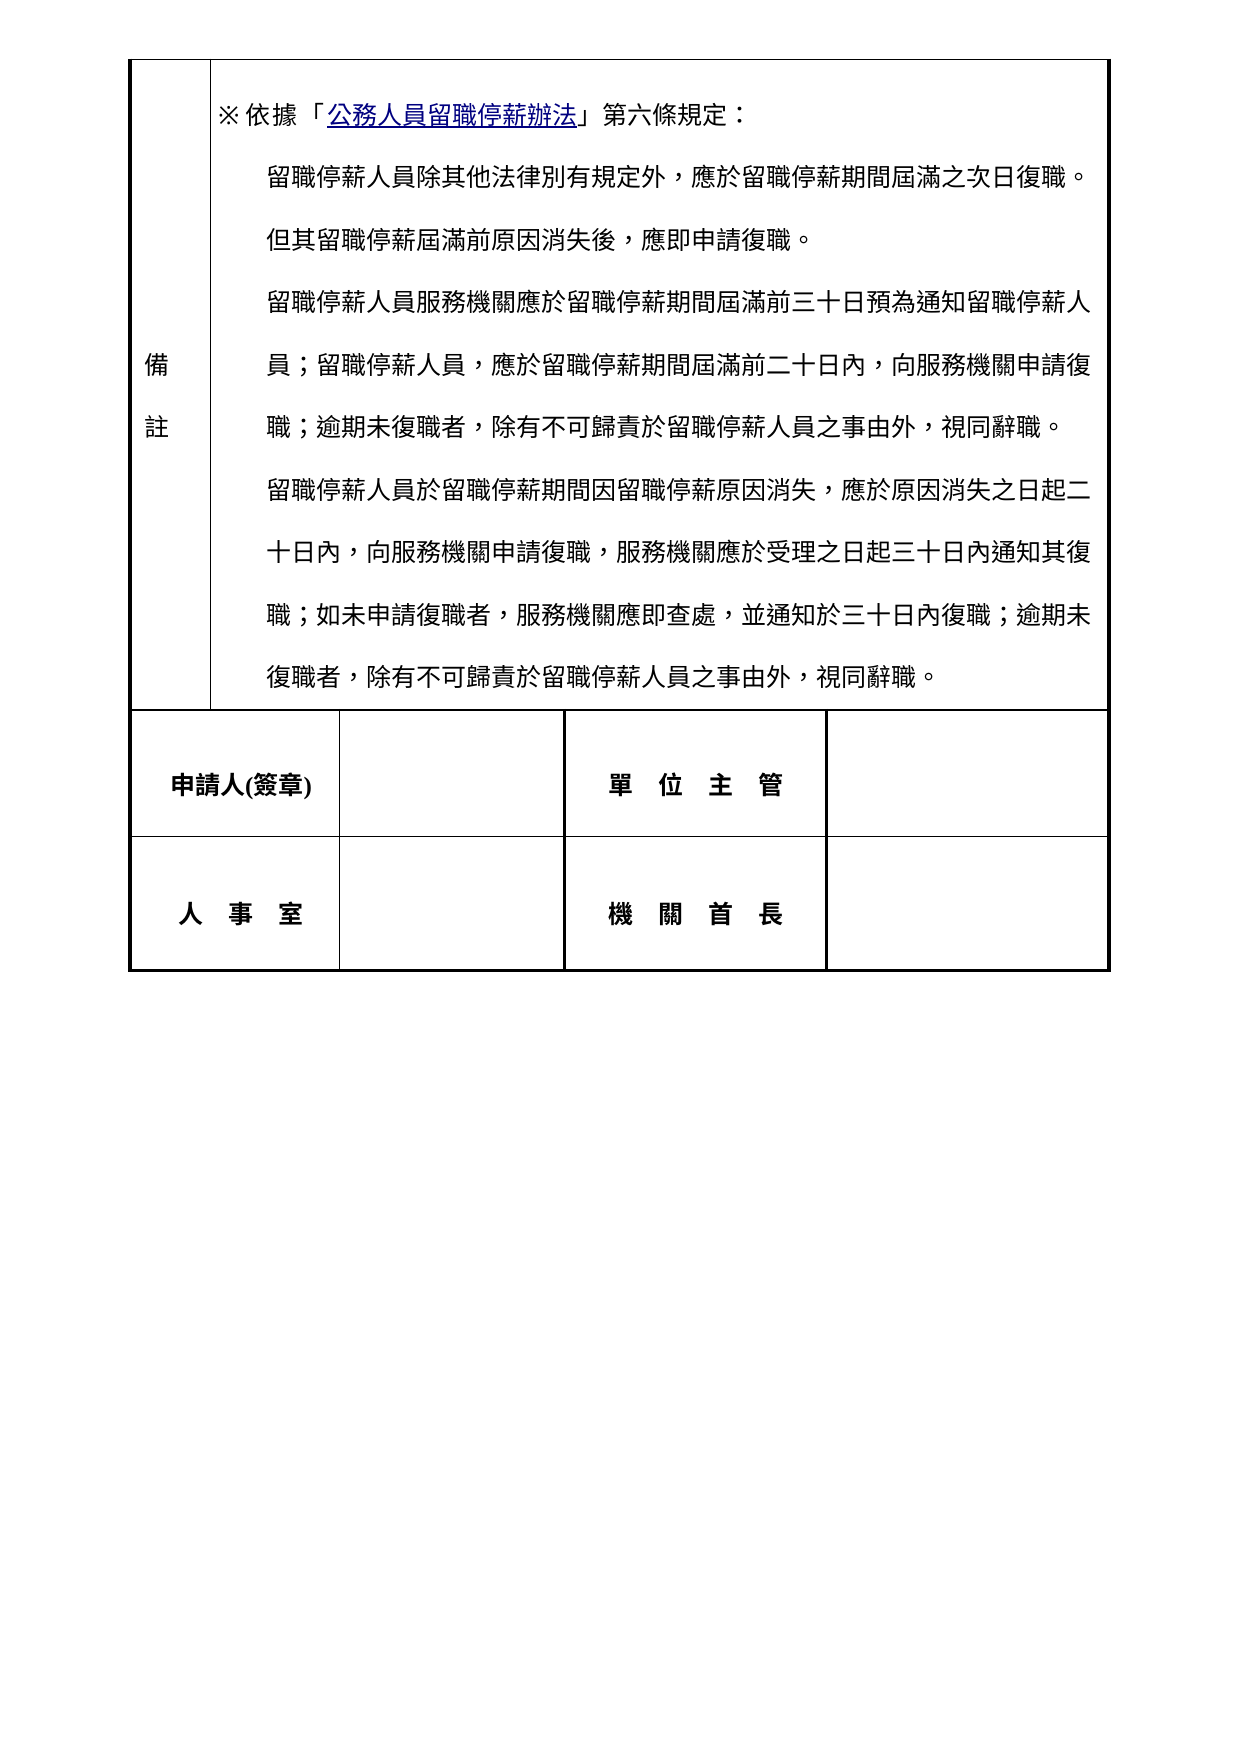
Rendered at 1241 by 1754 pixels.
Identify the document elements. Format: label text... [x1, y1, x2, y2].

table_cell ※依據「公務人員留職停薪辦法」第六條規定： 留職停薪人員除其他法律別有規定外，應於留職停薪期間屆滿之次日復職。但其留職停薪屆滿前原因消失後，應即申請復職。 留職停薪人員服務機關應於留職停薪期間屆滿前三十日預為通知留職停薪人員；留職停薪人員，應於留職停薪期間屆滿前二十日內，向服務機關申請復職；逾期未復職者，除有不可歸責於留職停薪人員之事由外，視同辭職。 留職停薪人員於留職停薪期間因留職停薪原因消失，應於原因消失之日起二十日內，向服務機關申請復職，服務機關應於受理之日起三十日內通知其復職；如未申請復職者，服務機關應即查處，並通知於三十日內復職；逾期未復職者，除有不可歸責於留職停薪人員之事由外，視同辭職。 [211, 60, 1107, 709]
table_cell 單 位 主 管 [566, 711, 825, 836]
table_cell [828, 711, 1107, 836]
table_cell 機 關 首 長 [566, 837, 825, 969]
table_cell [340, 837, 563, 969]
table_cell [828, 837, 1107, 969]
table_cell [340, 711, 563, 836]
table_cell 人 事 室 [132, 837, 339, 969]
table_cell 申請人(簽章) [132, 711, 339, 836]
table_cell 備註 [132, 60, 210, 709]
